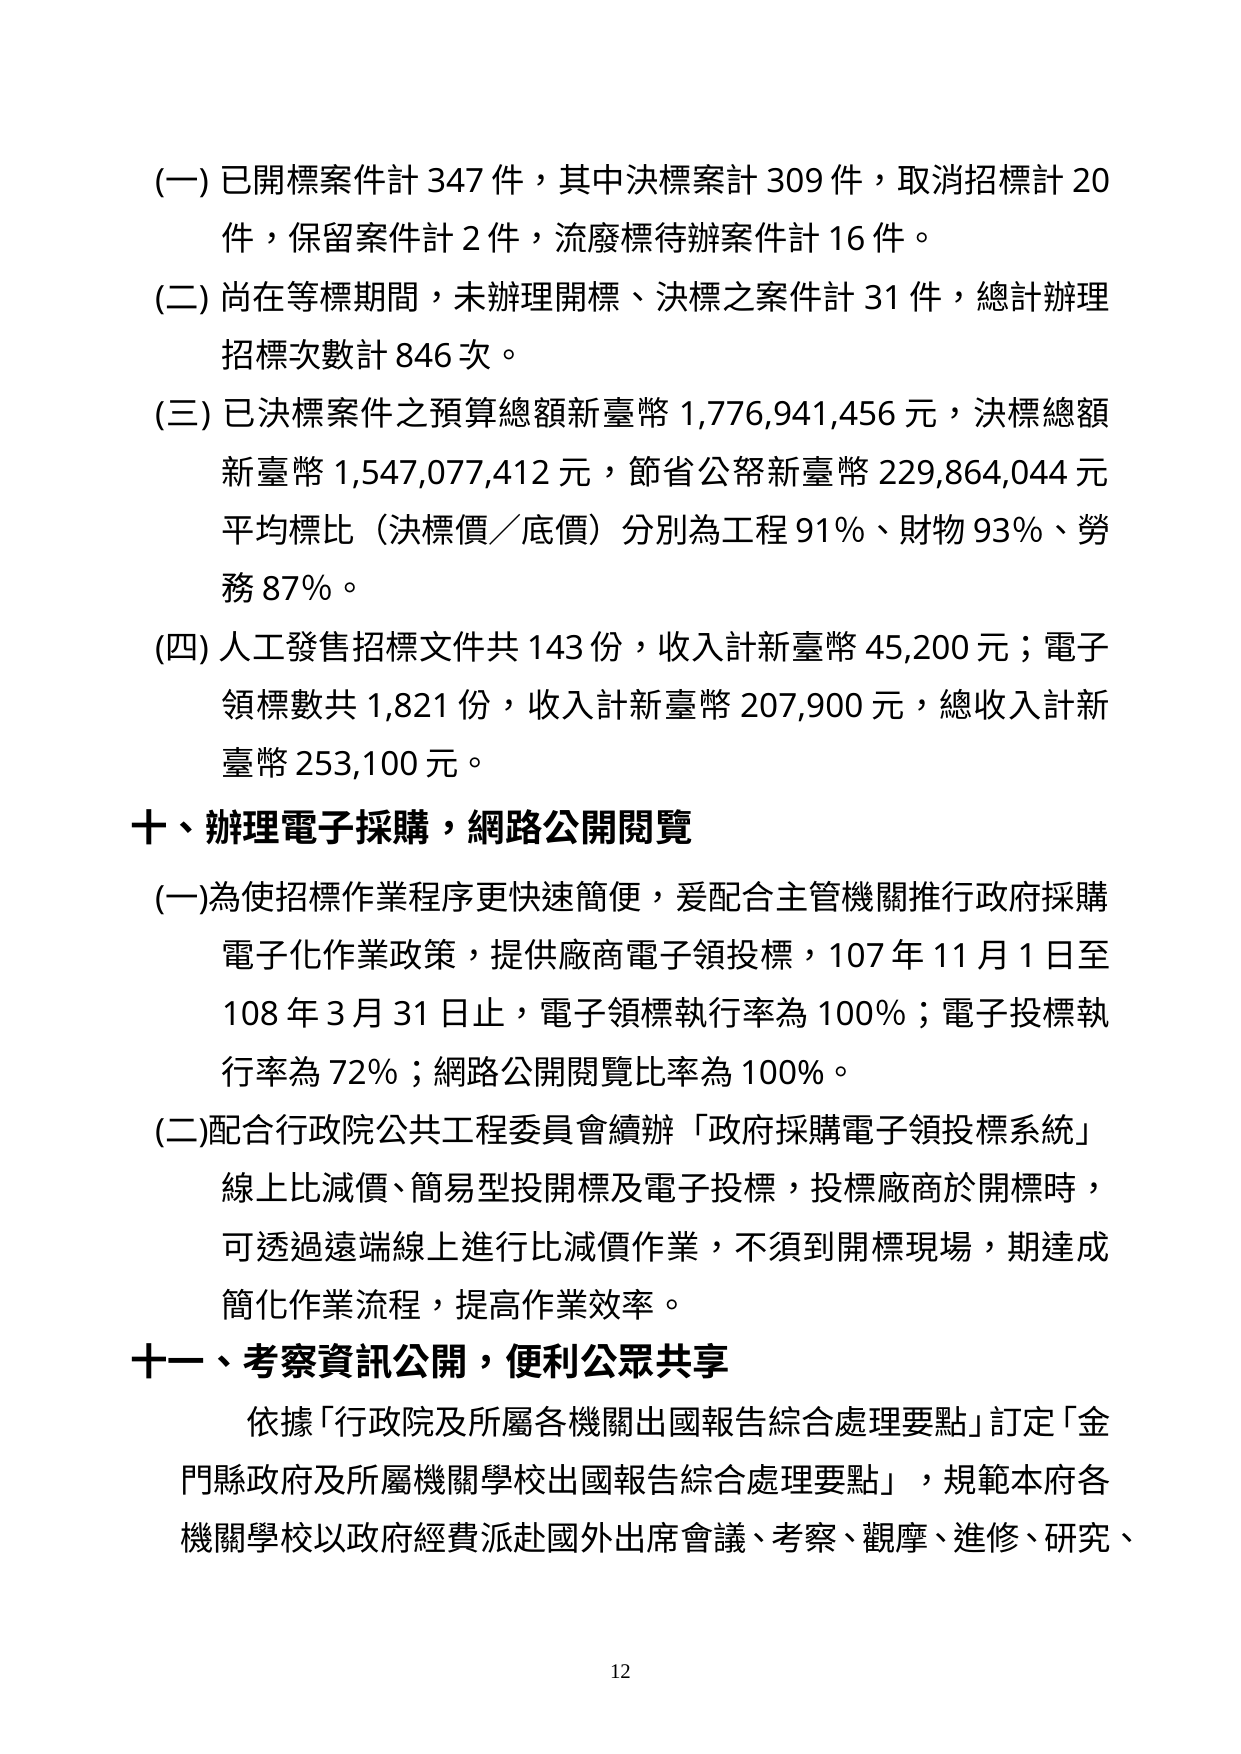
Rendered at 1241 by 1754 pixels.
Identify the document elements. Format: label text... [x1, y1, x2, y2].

text (一)為使招標作業程序更快速簡便，爰配合主管機關推行政府採購電子化作業政策，提供廠商電子領投標，107年11月1日至108年3月31日止，電子領標執行率為100％；電子投標執行率為72％；網路公開閱覽比率為100%。 [155, 862, 1110, 1096]
text (一) 已開標案件計347件，其中決標案計309件，取消招標計20件，保留案件計2件，流廢標待辦案件計16件。 [155, 146, 1110, 262]
text (二)配合行政院公共工程委員會續辦「政府採購電子領投標系統」線上比減價、簡易型投開標及電子投標，投標廠商於開標時，可透過遠端線上進行比減價作業，不須到開標現場，期達成簡化作業流程，提高作業效率。 [155, 1096, 1110, 1329]
text (二) 尚在等標期間，未辦理開標、決標之案件計31件，總計辦理 招標次數計846次。 [155, 262, 1110, 379]
text (四) 人工發售招標文件共143份，收入計新臺幣45,200元；電子領標數共1,821份，收入計新臺幣207,900元，總收入計新臺幣253,100元。 [155, 612, 1110, 787]
text 十一、考察資訊公開，便利公眾共享 [130, 1329, 1110, 1387]
text (三) 已決標案件之預算總額新臺幣1,776,941,456元，決標總額新臺幣1,547,077,412元，節省公帑新臺幣229,864,044元，平均標比（決標價／底價）分別為工程91％、財物93％、勞務87％。 [155, 379, 1110, 612]
text 依據「行政院及所屬各機關出國報告綜合處理要點」訂定「金門縣政府及所屬機關學校出國報告綜合處理要點」，規範本府各機關學校以政府經費派赴國外出席會議、考察、觀摩、進修、研究、學習、參訪及其他活動之人員返國後3個月內，將審核完成並奉核定之出國報告電子檔傳送至資訊網，並登錄出國報告相關資料。本府暨所屬機關107年11月至108年4月止，登錄於公務出國報告資訊網之出國報告計「赴大陸廈門市考察大陸廈門青創基地」等24篇。 [180, 1387, 1110, 1562]
text 十、辦理電子採購，網路公開閱覽 [130, 787, 1110, 862]
